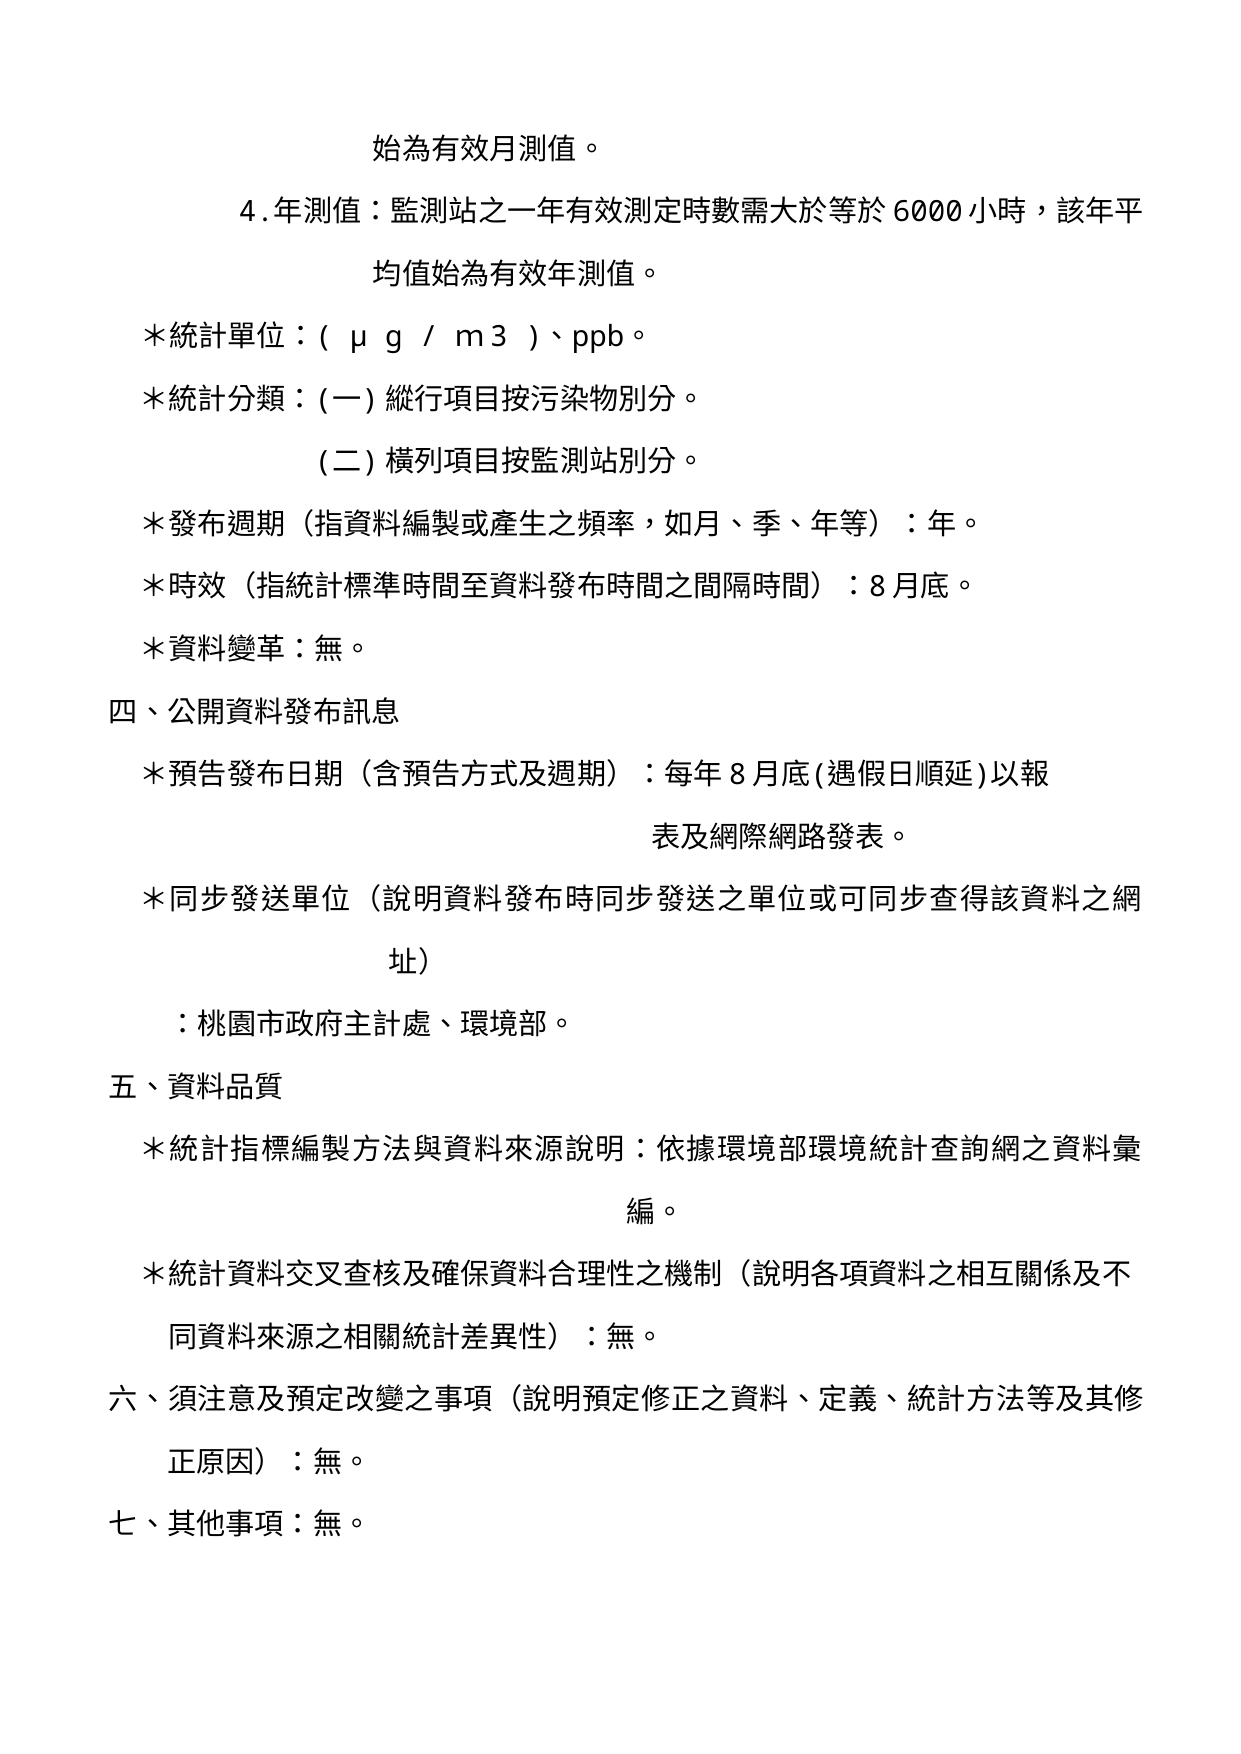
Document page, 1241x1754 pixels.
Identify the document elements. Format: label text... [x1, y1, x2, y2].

table_header 始為有效月測值。 4.年測值：監測站之一年有效測定時數需大於等於6000小時，該年平均值始為有效年測值。 ＊統計單位：( μ g / ｍ3 )、ppb。 ＊統計分類：(一) 縱行項目按污染物別分。 (二) 橫列項目按監測站別分。 ＊發布週期（指資料編製或產生之頻率，如月、季、年等）：年。 ＊時效（指統計標準時間至資料發布時間之間隔時間）：8月底。 ＊資料變革：無。 四、公開資料發布訊息 ＊預告發布日期（含預告方式及週期）：每年8月底(遇假日順延)以報 表及網際網路發表。 ＊同步發送單位（說明資料發布時同步發送之單位或可同步查得該資料之網址） ：桃園市政府主計處、環境部。 五、資料品質 ＊統計指標編製方法與資料來源說明：依據環境部環境統計查詢網之資料彙編。 ＊統計資料交叉查核及確保資料合理性之機制（說明各項資料之相互關係及不 同資料來源之相關統計差異性）：無。 六、須注意及預定改變之事項（說明預定修正之資料、定義、統計方法等及其修正原因）：無。 七、其他事項：無。 [98, 105, 1155, 1543]
